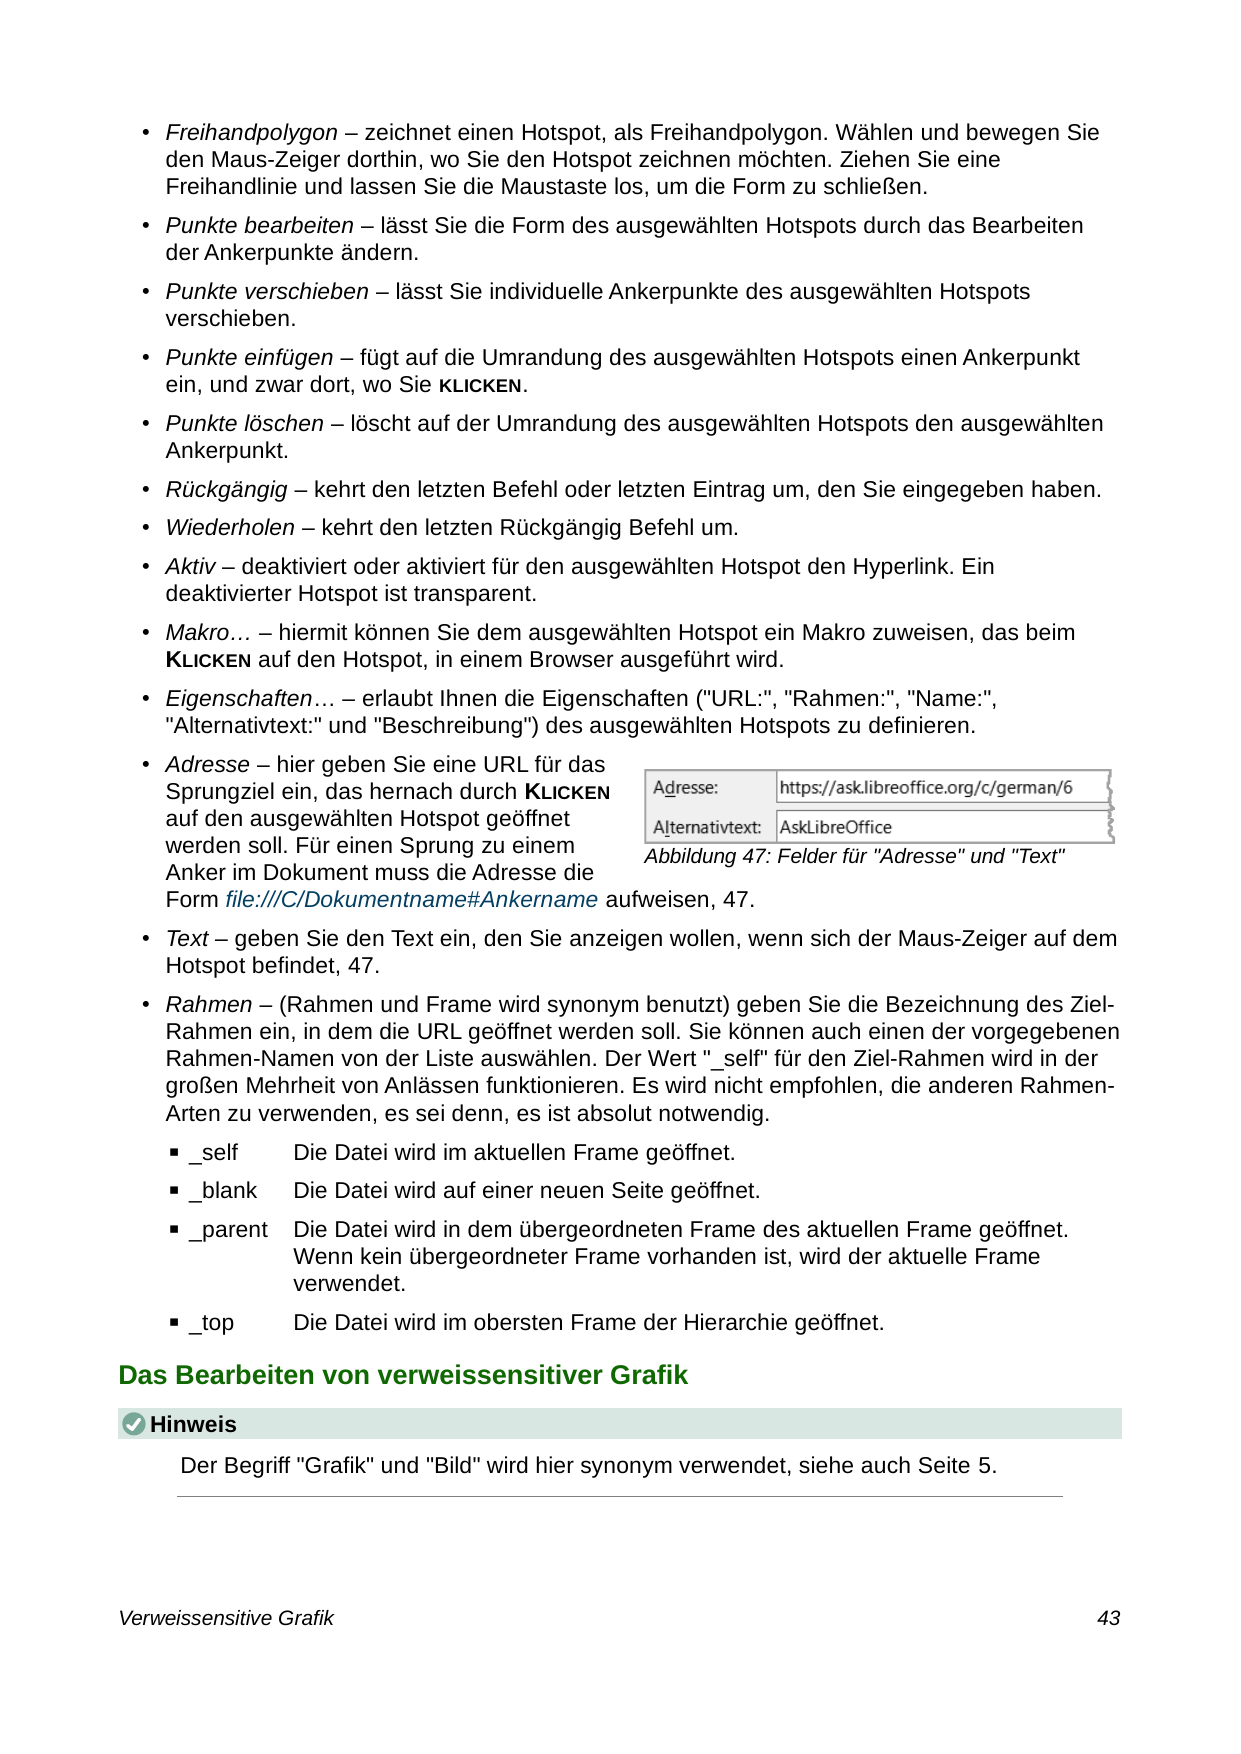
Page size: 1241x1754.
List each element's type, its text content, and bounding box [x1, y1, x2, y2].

list Wiederholen – kehrt den letzten Rückgängig Befehl um. [142, 514, 1122, 541]
list Text – geben Sie den Text ein, den Sie anzeigen wollen, wenn sich der Maus-Zeiger auf dem Hotspot befindet, Abbildung 47. [142, 925, 1122, 979]
list Abbildung 47: Felder für "Adresse" und "Text" [644, 844, 1115, 868]
list Rückgängig – kehrt den letzten Befehl oder letzten Eintrag um, den Sie eingegeben haben. [142, 475, 1122, 502]
list _self Die Datei wird im aktuellen Frame geöffnet. [165, 1138, 1122, 1165]
list Eigenschaften… – erlaubt Ihnen die Eigenschaften ("URL:", "Rahmen:", "Name:", "Alternativtext:" und "Beschreibung") des ausgewählten Hotspots zu definieren. [142, 684, 1122, 739]
list Punkte bearbeiten – lässt Sie die Form des ausgewählten Hotspots durch das Bearbeiten der Ankerpunkte ändern. [142, 211, 1122, 265]
list Rahmen – (Rahmen und Frame wird synonym benutzt) geben Sie die Bezeichnung des Ziel-Rahmen ein, in dem die URL geöffnet werden soll. Sie können auch einen der vorgegebenen Rahmen-Namen von der Liste auswählen. Der Wert "_self" für den Ziel-Rahmen wird in der großen Mehrheit von Anlässen funktionieren. Es wird nicht empfohlen, die anderen Rahmen-Arten zu verwenden, es sei denn, es ist absolut notwendig. [142, 991, 1122, 1126]
list Aktiv – deaktiviert oder aktiviert für den ausgewählten Hotspot den Hyperlink. Ein deaktivierter Hotspot ist transparent. [142, 553, 1122, 607]
list Freihandpolygon – zeichnet einen Hotspot, als Freihandpolygon. Wählen und bewegen Sie den Maus-Zeiger dorthin, wo Sie den Hotspot zeichnen möchten. Ziehen Sie eine Freihandlinie und lassen Sie die Maustaste los, um die Form zu schließen. [142, 118, 1122, 199]
subtitle Das Bearbeiten von verweissensitiver Grafik [118, 1359, 1122, 1390]
list _blank Die Datei wird auf einer neuen Seite geöffnet. [165, 1177, 1122, 1204]
list Punkte löschen – löscht auf der Umrandung des ausgewählten Hotspots den ausgewählten Ankerpunkt. [142, 409, 1122, 463]
list Punkte verschieben – lässt Sie individuelle Ankerpunkte des ausgewählten Hotspots verschieben. [142, 277, 1122, 331]
text Der Begriff "Grafik" und "Bild" wird hier synonym verwendet, siehe auch Seite 5. [177, 1451, 1063, 1496]
subtitle Hinweis [118, 1408, 1122, 1439]
list Adresse – hier geben Sie eine URL für das Sprungziel ein, das hernach durch Klicken auf den ausgewählten Hotspot geöffnet werden soll. Für einen Sprung zu einem Anker im Dokument muss die Adresse die Form file:///C/Dokumentname#Ankername aufweisen, Abbildung 47. [142, 750, 1122, 913]
list Punkte einfügen – fügt auf die Umrandung des ausgewählten Hotspots einen Ankerpunkt ein, und zwar dort, wo Sie klicken. [142, 343, 1122, 397]
list _parent Die Datei wird in dem übergeordneten Frame des aktuellen Frame geöffnet. Wenn kein übergeordneter Frame vorhanden ist, wird der aktuelle Frame verwendet. [165, 1216, 1122, 1297]
list _top Die Datei wird im obersten Frame der Hierarchie geöffnet. [165, 1308, 1122, 1336]
picture [644, 769, 1116, 844]
list Makro… – hiermit können Sie dem ausgewählten Hotspot ein Makro zuweisen, das beim Klicken auf den Hotspot, in einem Browser ausgeführt wird. [142, 618, 1122, 673]
